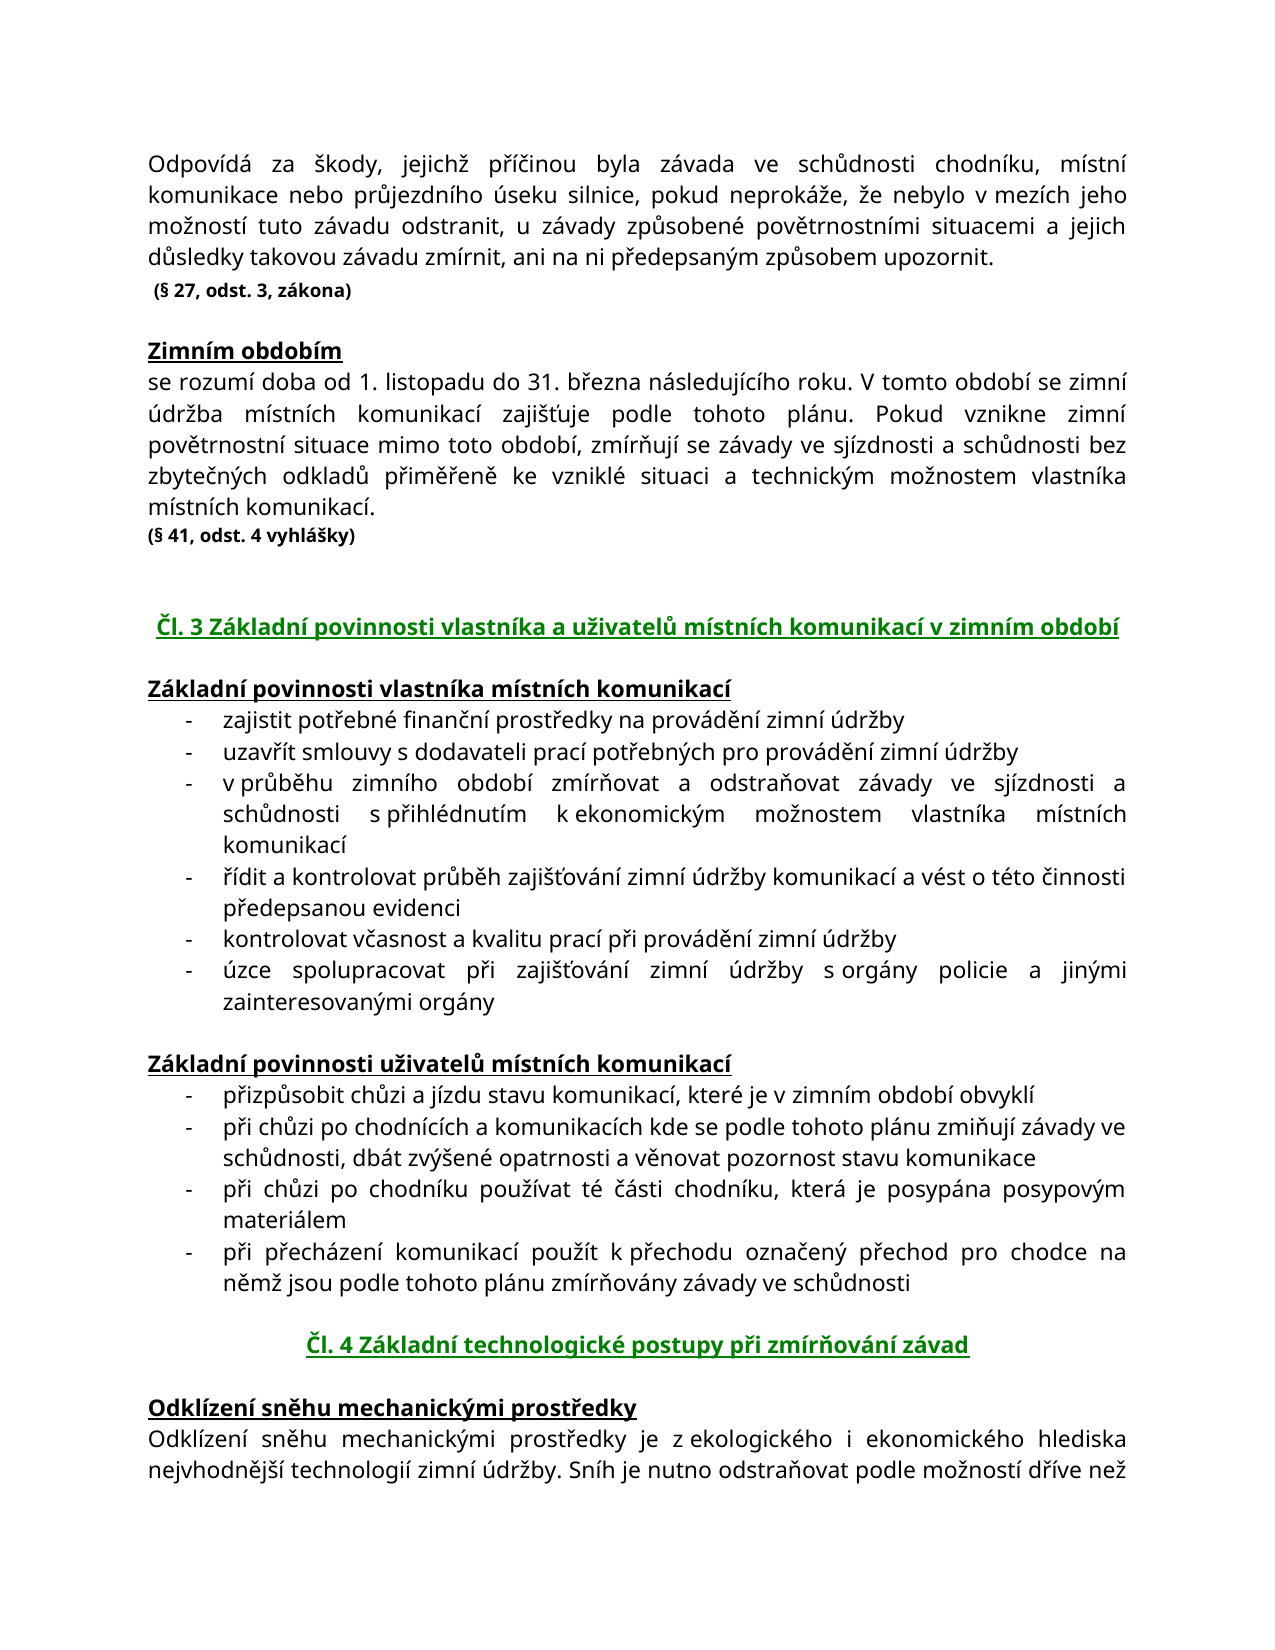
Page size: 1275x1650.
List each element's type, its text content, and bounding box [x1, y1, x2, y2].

text (§ 27, odst. 3, zákona) [148, 273, 1127, 304]
text (§ 41, odst. 4 vyhlášky) [148, 523, 1127, 548]
list kontrolovat včasnost a kvalitu prací při provádění zimní údržby [185, 923, 1127, 954]
list v průběhu zimního období zmírňovat a odstraňovat závady ve sjízdnosti a schůdnosti s přihlédnutím k ekonomickým možnostem vlastníka místních komunikací [185, 767, 1127, 861]
text Čl. 3 Základní povinnosti vlastníka a uživatelů místních komunikací v zimním období [148, 611, 1127, 642]
list řídit a kontrolovat průběh zajišťování zimní údržby komunikací a vést o této činnosti předepsanou evidenci [185, 861, 1127, 923]
text Základní povinnosti vlastníka místních komunikací [148, 673, 1127, 704]
text Základní povinnosti uživatelů místních komunikací [148, 1048, 1127, 1079]
text se rozumí doba od 1. listopadu do 31. března následujícího roku. V tomto období se zimní údržba místních komunikací zajišťuje podle tohoto plánu. Pokud vznikne zimní povětrnostní situace mimo toto období, zmírňují se závady ve sjízdnosti a schůdnosti bez zbytečných odkladů přiměřeně ke vzniklé situaci a technickým možnostem vlastníka místních komunikací. [148, 366, 1127, 523]
text Odklízení sněhu mechanickými prostředky [148, 1392, 1127, 1423]
list uzavřít smlouvy s dodavateli prací potřebných pro provádění zimní údržby [185, 736, 1127, 767]
list úzce spolupracovat při zajišťování zimní údržby s orgány policie a jinými zainteresovanými orgány [185, 954, 1127, 1017]
list při chůzi po chodníku používat té části chodníku, která je posypána posypovým materiálem [185, 1173, 1127, 1236]
text Zimním obdobím [148, 335, 1127, 366]
text Odklízení sněhu mechanickými prostředky je z ekologického i ekonomického hlediska nejvhodnější technologií zimní údržby. Sníh je nutno odstraňovat podle možností dříve než [148, 1423, 1127, 1486]
list zajistit potřebné finanční prostředky na provádění zimní údržby [185, 704, 1127, 736]
list při přecházení komunikací použít k přechodu označený přechod pro chodce na němž jsou podle tohoto plánu zmírňovány závady ve schůdnosti [185, 1236, 1127, 1298]
text Čl. 4 Základní technologické postupy při zmírňování závad [148, 1329, 1127, 1361]
text Odpovídá za škody, jejichž příčinou byla závada ve schůdnosti chodníku, místní komunikace nebo průjezdního úseku silnice, pokud neprokáže, že nebylo v mezích jeho možností tuto závadu odstranit, u závady způsobené povětrnostními situacemi a jejich důsledky takovou závadu zmírnit, ani na ni předepsaným způsobem upozornit. [148, 148, 1127, 273]
list při chůzi po chodnících a komunikacích kde se podle tohoto plánu zmiňují závady ve schůdnosti, dbát zvýšené opatrnosti a věnovat pozornost stavu komunikace [185, 1111, 1127, 1173]
list přizpůsobit chůzi a jízdu stavu komunikací, které je v zimním období obvyklí [185, 1079, 1127, 1111]
